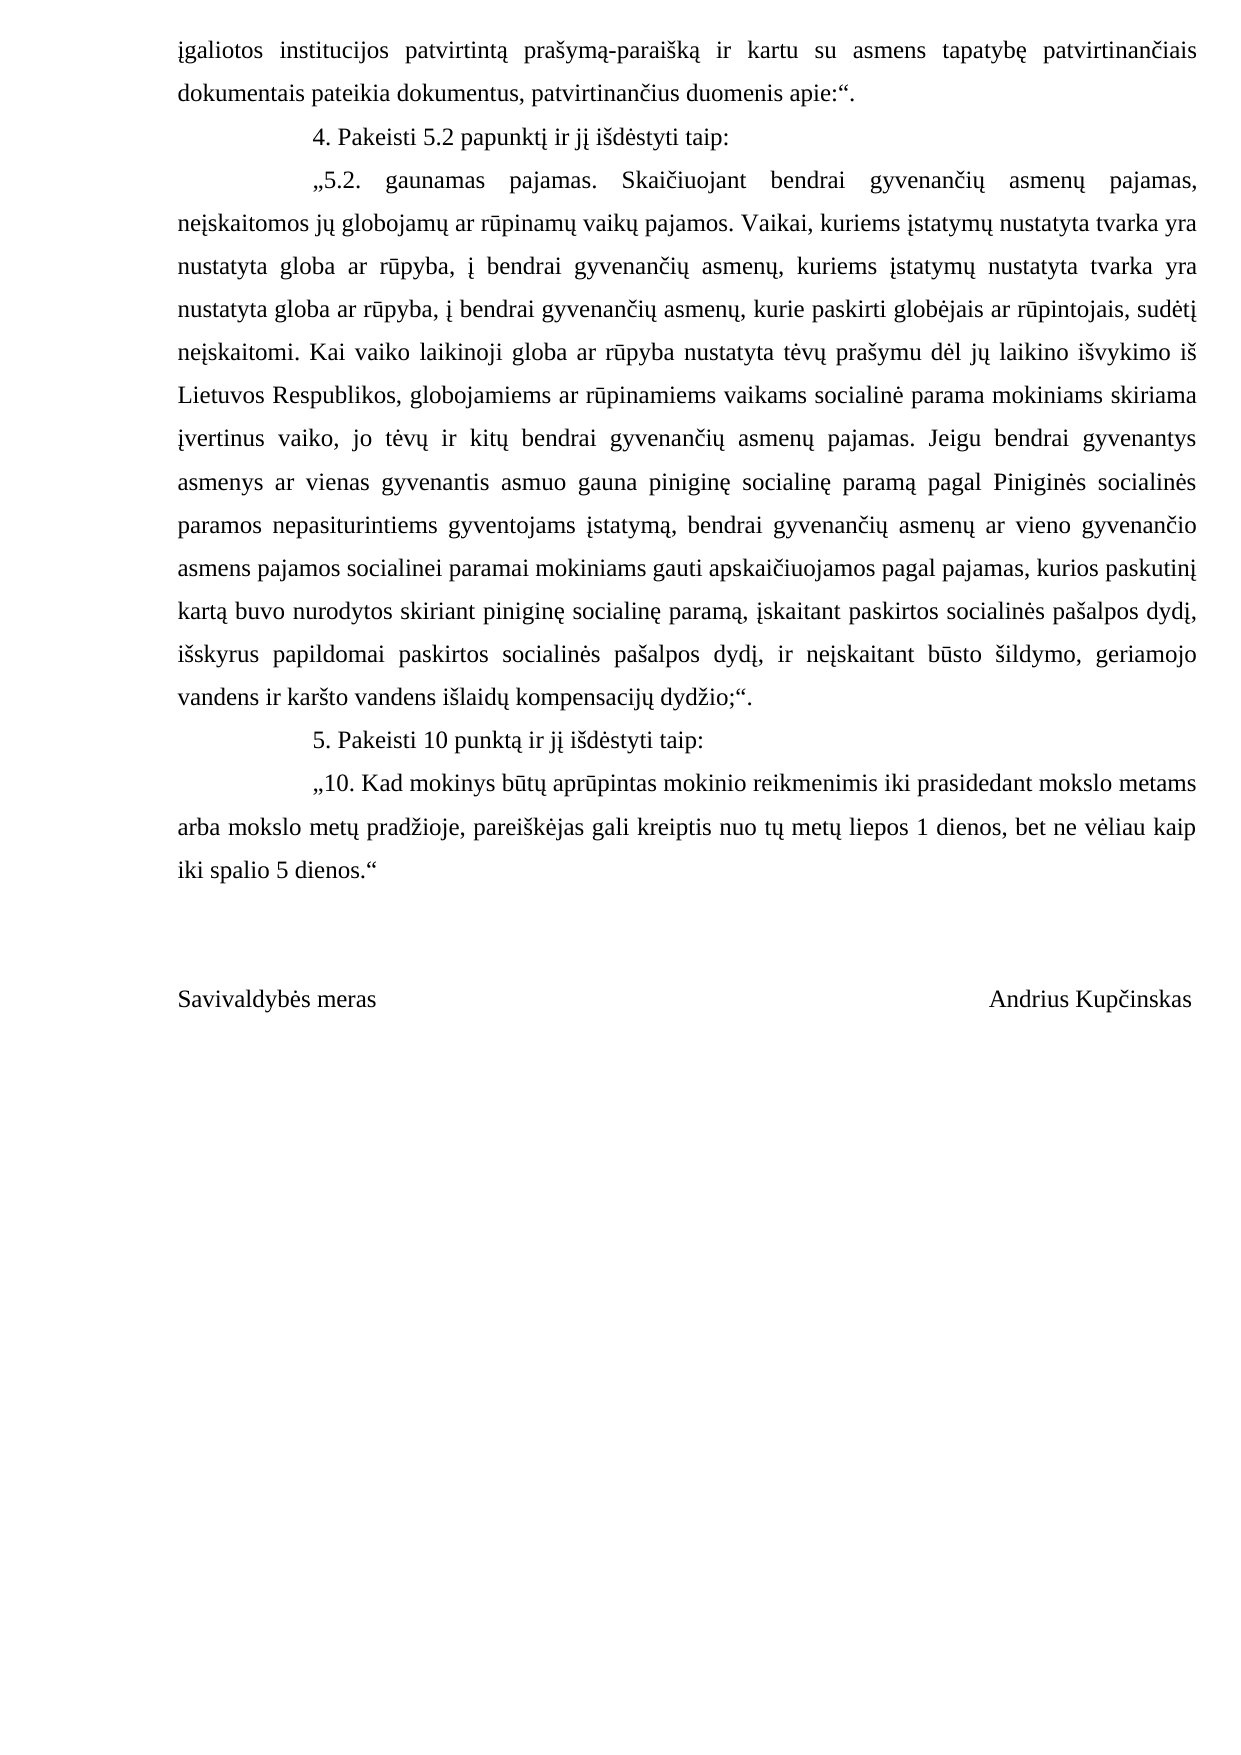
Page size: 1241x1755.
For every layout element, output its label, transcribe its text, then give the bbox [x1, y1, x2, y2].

text 5. Pakeisti 10 punktą ir jį išdėstyti taip: [177, 725, 1198, 754]
text Savivaldybės meras Andrius Kupčinskas [177, 984, 1198, 1013]
text įgaliotos institucijos patvirtintą prašymą-paraišką ir kartu su asmens tapatybę patvirtinančiais dokumentais pateikia dokumentus, patvirtinančius duomenis apie:“. [177, 35, 1198, 107]
text „10. Kad mokinys būtų aprūpintas mokinio reikmenimis iki prasidedant mokslo metams arba mokslo metų pradžioje, pareiškėjas gali kreiptis nuo tų metų liepos 1 dienos, bet ne vėliau kaip iki spalio 5 dienos.“ [177, 768, 1198, 883]
text 4. Pakeisti 5.2 papunktį ir jį išdėstyti taip: [177, 122, 1198, 150]
text „5.2. gaunamas pajamas. Skaičiuojant bendrai gyvenančių asmenų pajamas, neįskaitomos jų globojamų ar rūpinamų vaikų pajamos. Vaikai, kuriems įstatymų nustatyta tvarka yra nustatyta globa ar rūpyba, į bendrai gyvenančių asmenų, kuriems įstatymų nustatyta tvarka yra nustatyta globa ar rūpyba, į bendrai gyvenančių asmenų, kurie paskirti globėjais ar rūpintojais, sudėtį neįskaitomi. Kai vaiko laikinoji globa ar rūpyba nustatyta tėvų prašymu dėl jų laikino išvykimo iš Lietuvos Respublikos, globojamiems ar rūpinamiems vaikams socialinė parama mokiniams skiriama įvertinus vaiko, jo tėvų ir kitų bendrai gyvenančių asmenų pajamas. Jeigu bendrai gyvenantys asmenys ar vienas gyvenantis asmuo gauna piniginę socialinę paramą pagal Piniginės socialinės paramos nepasiturintiems gyventojams įstatymą, bendrai gyvenančių asmenų ar vieno gyvenančio asmens pajamos socialinei paramai mokiniams gauti apskaičiuojamos pagal pajamas, kurios paskutinį kartą buvo nurodytos skiriant piniginę socialinę paramą, įskaitant paskirtos socialinės pašalpos dydį, išskyrus papildomai paskirtos socialinės pašalpos dydį, ir neįskaitant būsto šildymo, geriamojo vandens ir karšto vandens išlaidų kompensacijų dydžio;“. [177, 165, 1198, 711]
